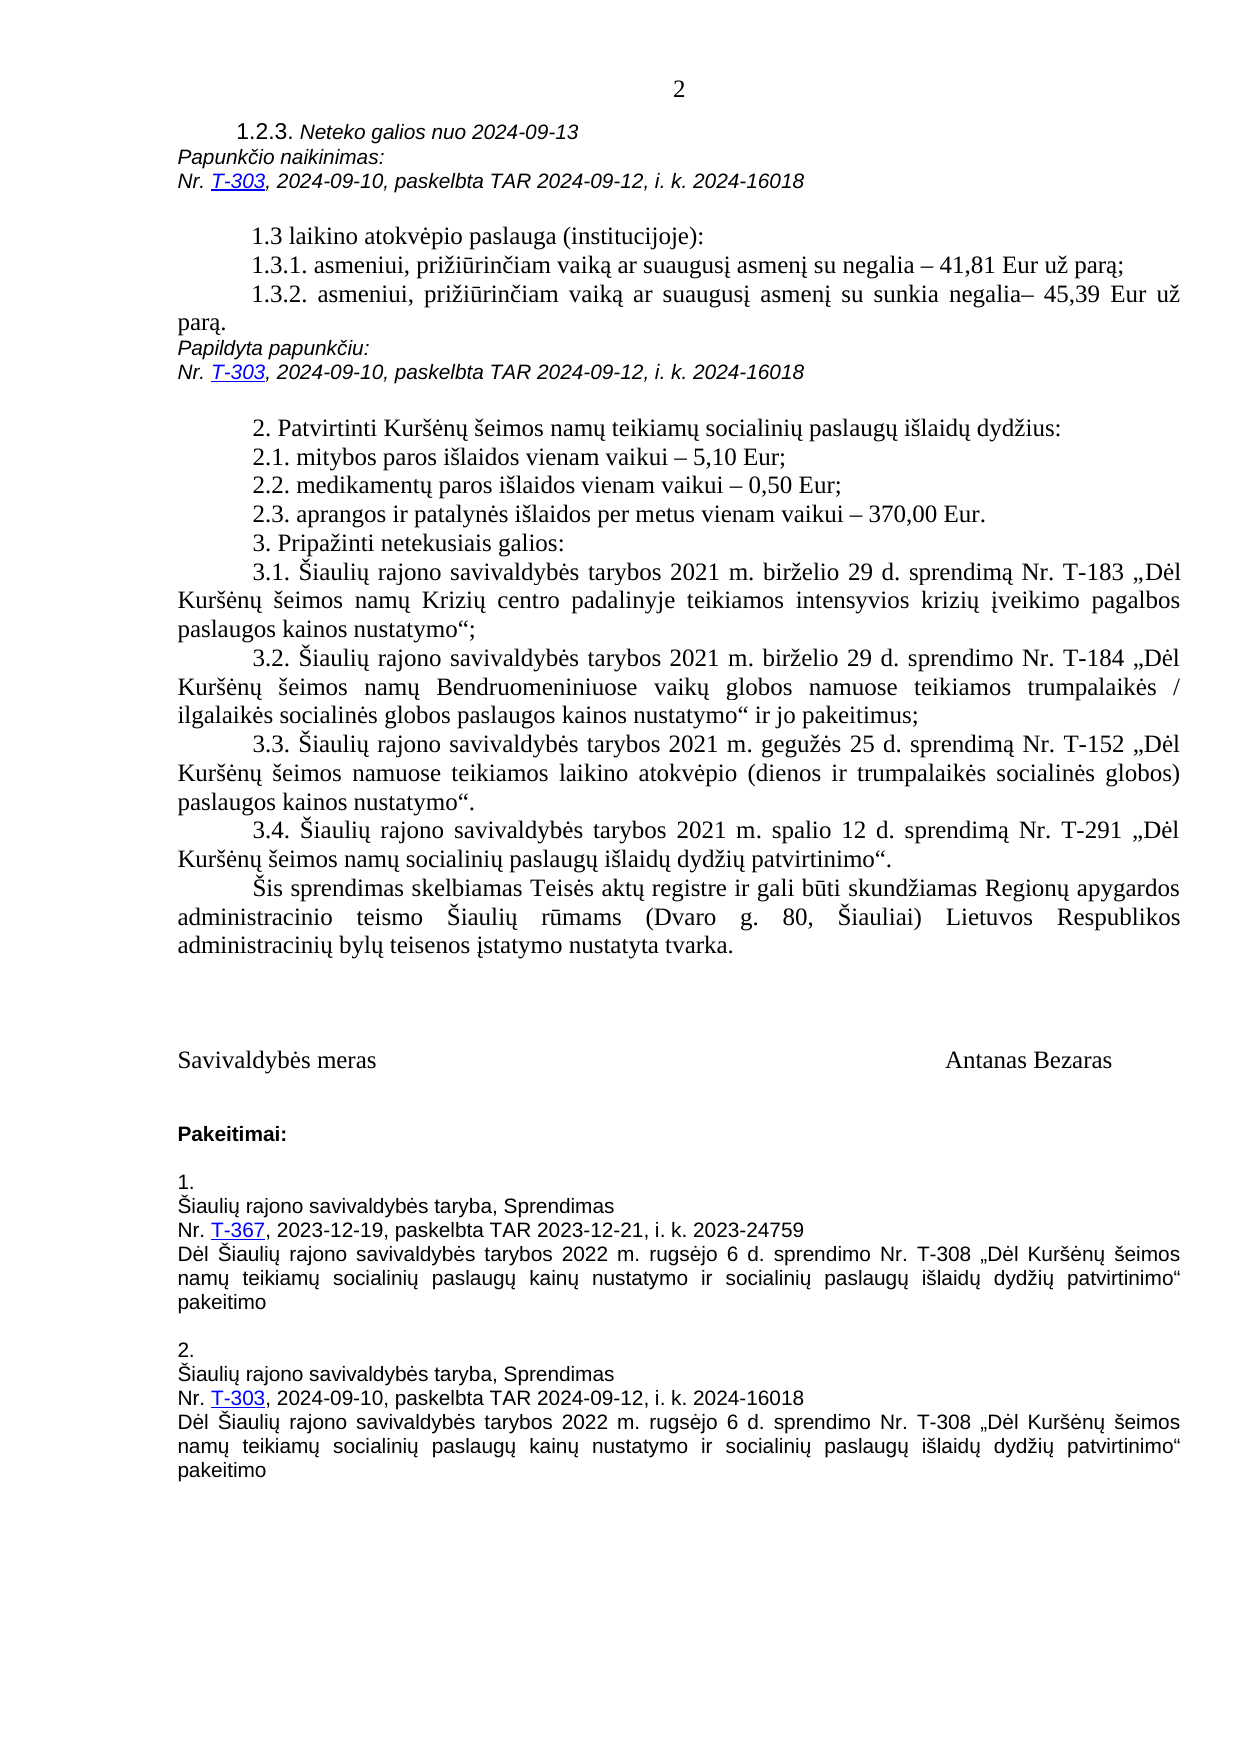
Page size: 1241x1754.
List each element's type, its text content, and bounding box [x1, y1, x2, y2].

text Savivaldybės meras Antanas Bezaras [177, 1045, 1181, 1074]
text 2.1. mitybos paros išlaidos vienam vaikui – 5,10 Eur; [177, 442, 1181, 470]
text Dėl Šiaulių rajono savivaldybės tarybos 2022 m. rugsėjo 6 d. sprendimo Nr. T-308 „Dėl Kuršėnų šeimos namų teikiamų socialinių paslaugų kainų nustatymo ir socialinių paslaugų išlaidų dydžių patvirtinimo“ pakeitimo [177, 1242, 1181, 1314]
text 2. Patvirtinti Kuršėnų šeimos namų teikiamų socialinių paslaugų išlaidų dydžius: [177, 413, 1181, 442]
text 1.3 laikino atokvėpio paslauga (institucijoje): [177, 221, 1181, 250]
text Šis sprendimas skelbiamas Teisės aktų registre ir gali būti skundžiamas Regionų apygardos administracinio teismo Šiaulių rūmams (Dvaro g. 80, Šiauliai) Lietuvos Respublikos administracinių bylų teisenos įstatymo nustatyta tvarka. [177, 873, 1181, 959]
text 2. [177, 1338, 1181, 1362]
text Papunkčio naikinimas: [177, 144, 1181, 168]
text 3.4. Šiaulių rajono savivaldybės tarybos 2021 m. spalio 12 d. sprendimą Nr. T-291 „Dėl Kuršėnų šeimos namų socialinių paslaugų išlaidų dydžių patvirtinimo“. [177, 815, 1181, 873]
text 3.2. Šiaulių rajono savivaldybės tarybos 2021 m. birželio 29 d. sprendimo Nr. T-184 „Dėl Kuršėnų šeimos namų Bendruomeniniuose vaikų globos namuose teikiamos trumpalaikės / ilgalaikės socialinės globos paslaugos kainos nustatymo“ ir jo pakeitimus; [177, 643, 1181, 729]
text 3. Pripažinti netekusiais galios: [177, 528, 1181, 557]
text Dėl Šiaulių rajono savivaldybės tarybos 2022 m. rugsėjo 6 d. sprendimo Nr. T-308 „Dėl Kuršėnų šeimos namų teikiamų socialinių paslaugų kainų nustatymo ir socialinių paslaugų išlaidų dydžių patvirtinimo“ pakeitimo [177, 1409, 1181, 1481]
text Šiaulių rajono savivaldybės taryba, Sprendimas [177, 1362, 1181, 1386]
text 1.3.2. asmeniui, prižiūrinčiam vaiką ar suaugusį asmenį su sunkia negalia– 45,39 Eur už parą. [177, 279, 1181, 336]
text 2.2. medikamentų paros išlaidos vienam vaikui – 0,50 Eur; [177, 470, 1181, 499]
text Nr. T-303, 2024-09-10, paskelbta TAR 2024-09-12, i. k. 2024-16018 [177, 1386, 1181, 1409]
text Nr. T-303, 2024-09-10, paskelbta TAR 2024-09-12, i. k. 2024-16018 [177, 168, 1181, 192]
text Nr. T-367, 2023-12-19, paskelbta TAR 2023-12-21, i. k. 2023-24759 [177, 1218, 1181, 1242]
text 1.2.3. Neteko galios nuo 2024-09-13 [177, 118, 1181, 144]
text Papildyta papunkčiu: [177, 336, 1181, 360]
text 1.3.1. asmeniui, prižiūrinčiam vaiką ar suaugusį asmenį su negalia – 41,81 Eur už parą; [177, 250, 1181, 279]
text Šiaulių rajono savivaldybės taryba, Sprendimas [177, 1194, 1181, 1218]
text Pakeitimai: [177, 1122, 1181, 1146]
text 2.3. aprangos ir patalynės išlaidos per metus vienam vaikui – 370,00 Eur. [177, 499, 1181, 528]
text 3.3. Šiaulių rajono savivaldybės tarybos 2021 m. gegužės 25 d. sprendimą Nr. T-152 „Dėl Kuršėnų šeimos namuose teikiamos laikino atokvėpio (dienos ir trumpalaikės socialinės globos) paslaugos kainos nustatymo“. [177, 729, 1181, 815]
text 1. [177, 1170, 1181, 1194]
text Nr. T-303, 2024-09-10, paskelbta TAR 2024-09-12, i. k. 2024-16018 [177, 360, 1181, 384]
text 3.1. Šiaulių rajono savivaldybės tarybos 2021 m. birželio 29 d. sprendimą Nr. T-183 „Dėl Kuršėnų šeimos namų Krizių centro padalinyje teikiamos intensyvios krizių įveikimo pagalbos paslaugos kainos nustatymo“; [177, 557, 1181, 643]
